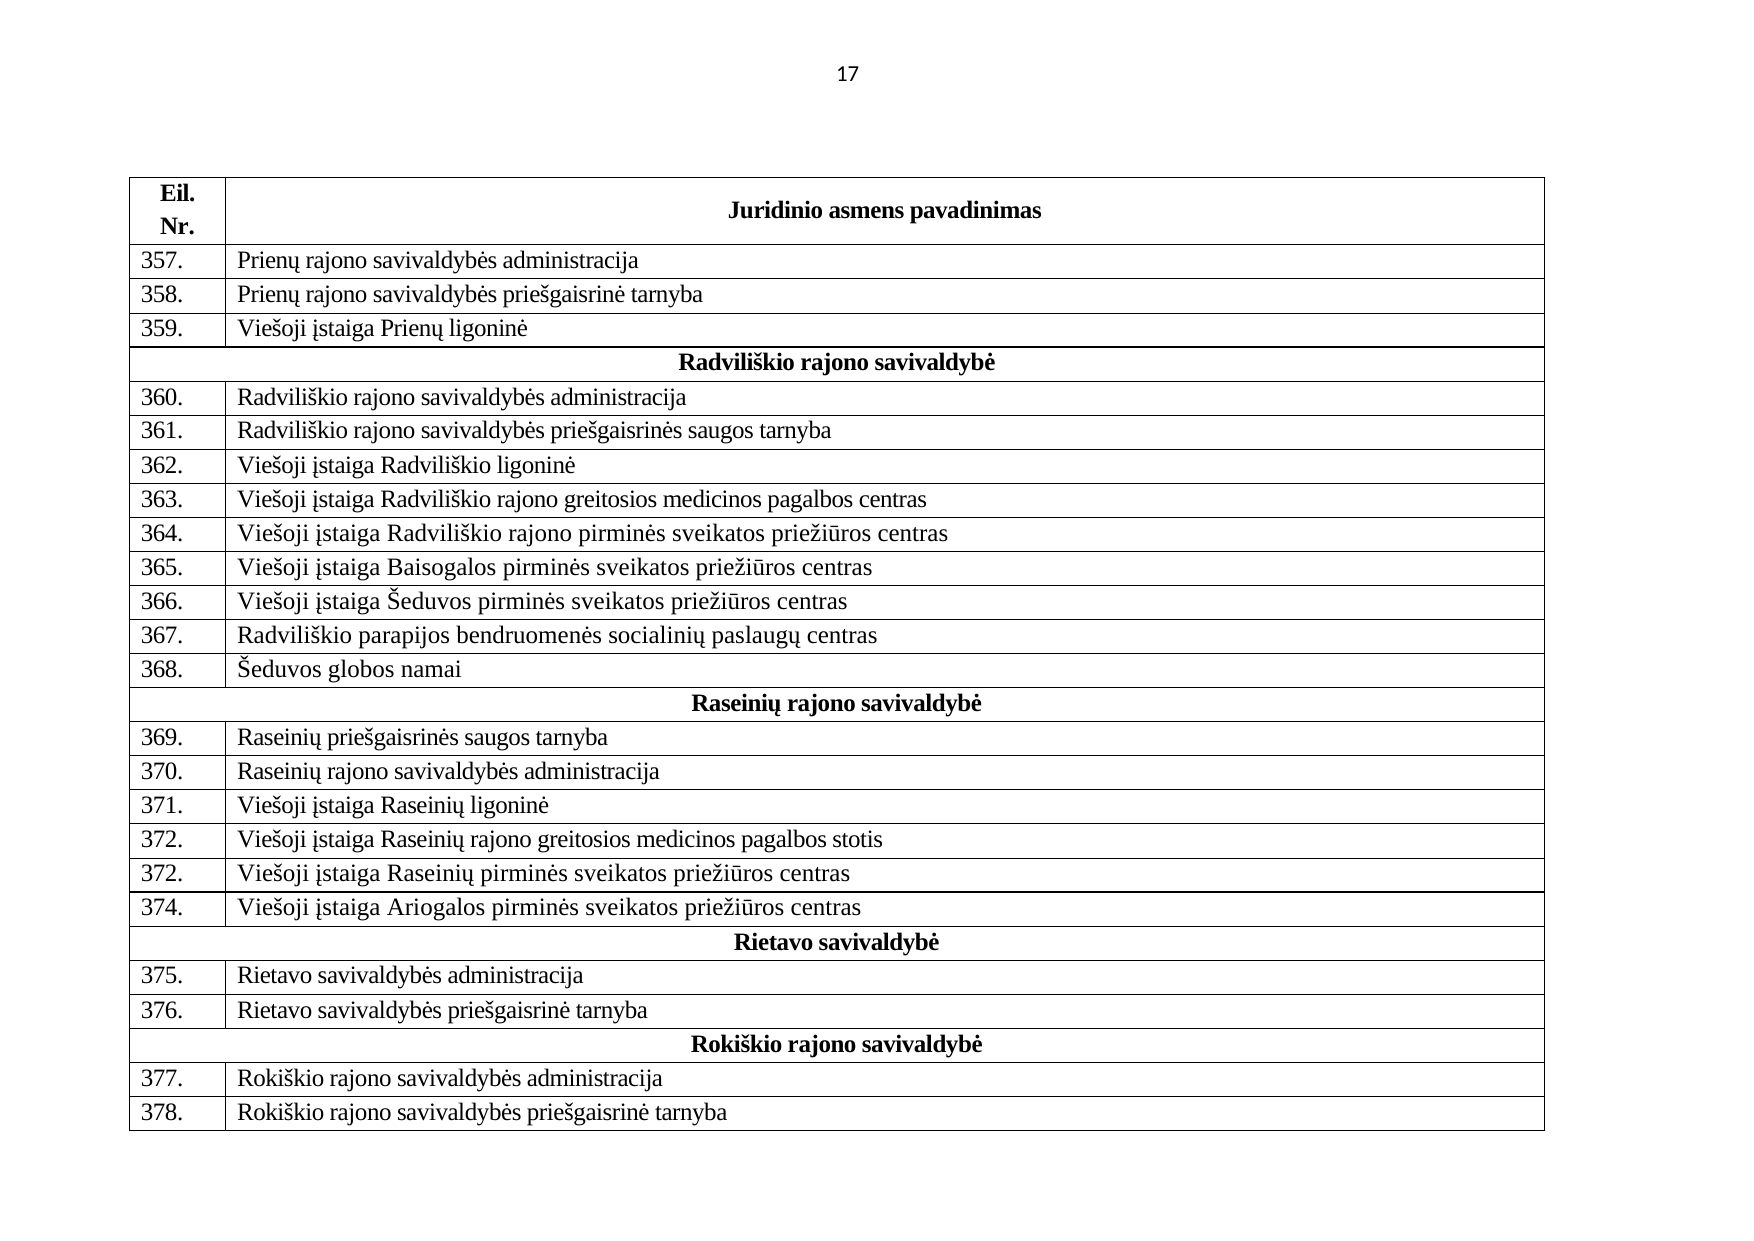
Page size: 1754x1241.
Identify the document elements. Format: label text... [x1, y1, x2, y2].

table_cell Radviliškio parapijos bendruomenės socialinių paslaugų centras [226, 620, 1544, 653]
table_cell 372. [130, 859, 225, 891]
table_cell Rietavo savivaldybė [130, 927, 1544, 959]
table_cell 378. [130, 1097, 225, 1130]
table_cell Viešoji įstaiga Radviliškio rajono pirminės sveikatos priežiūros centras [226, 518, 1544, 551]
table_cell 367. [130, 620, 225, 653]
table_cell Radviliškio rajono savivaldybės priešgaisrinės saugos tarnyba [226, 416, 1544, 449]
table_cell Viešoji įstaiga Raseinių rajono greitosios medicinos pagalbos stotis [226, 824, 1544, 857]
table_cell 358. [130, 279, 225, 312]
table_cell Viešoji įstaiga Radviliškio rajono greitosios medicinos pagalbos centras [226, 484, 1544, 517]
table_cell Viešoji įstaiga Prienų ligoninė [226, 314, 1544, 346]
table_cell 361. [130, 416, 225, 449]
table_cell 377. [130, 1063, 225, 1096]
table_cell Raseinių priešgaisrinės saugos tarnyba [226, 722, 1544, 755]
table_cell Rokiškio rajono savivaldybės priešgaisrinė tarnyba [226, 1097, 1544, 1130]
table_cell Rietavo savivaldybės administracija [226, 961, 1544, 994]
table_cell 374. [130, 893, 225, 926]
table_cell Radviliškio rajono savivaldybės administracija [226, 382, 1544, 414]
table_cell 363. [130, 484, 225, 517]
table_cell Viešoji įstaiga Ariogalos pirminės sveikatos priežiūros centras [226, 893, 1544, 926]
table_cell 359. [130, 314, 225, 346]
table_cell Prienų rajono savivaldybės priešgaisrinė tarnyba [226, 279, 1544, 312]
table_cell Viešoji įstaiga Šeduvos pirminės sveikatos priežiūros centras [226, 586, 1544, 619]
table_cell Rokiškio rajono savivaldybės administracija [226, 1063, 1544, 1096]
table_cell 362. [130, 450, 225, 483]
table_cell 366. [130, 586, 225, 619]
table_cell Viešoji įstaiga Radviliškio ligoninė [226, 450, 1544, 483]
table_cell Šeduvos globos namai [226, 654, 1544, 687]
table_cell 372. [130, 824, 225, 857]
table_cell Viešoji įstaiga Raseinių ligoninė [226, 790, 1544, 823]
table_cell 369. [130, 722, 225, 755]
table_cell Raseinių rajono savivaldybė [130, 688, 1544, 721]
table_cell Viešoji įstaiga Raseinių pirminės sveikatos priežiūros centras [226, 859, 1544, 891]
table_cell 370. [130, 756, 225, 789]
table_cell Prienų rajono savivaldybės administracija [226, 245, 1544, 278]
table_cell 365. [130, 552, 225, 585]
table_cell Viešoji įstaiga Baisogalos pirminės sveikatos priežiūros centras [226, 552, 1544, 585]
table_cell Rokiškio rajono savivaldybė [130, 1029, 1544, 1062]
table_cell 375. [130, 961, 225, 994]
table_cell Radviliškio rajono savivaldybė [130, 348, 1544, 381]
table_cell 364. [130, 518, 225, 551]
table_header Eil. Nr. [130, 178, 225, 244]
table_cell 357. [130, 245, 225, 278]
table_cell 371. [130, 790, 225, 823]
table_cell 360. [130, 382, 225, 414]
table_cell Raseinių rajono savivaldybės administracija [226, 756, 1544, 789]
table_cell 368. [130, 654, 225, 687]
table_header Juridinio asmens pavadinimas [226, 178, 1544, 244]
table_cell Rietavo savivaldybės priešgaisrinė tarnyba [226, 995, 1544, 1028]
table_cell 376. [130, 995, 225, 1028]
